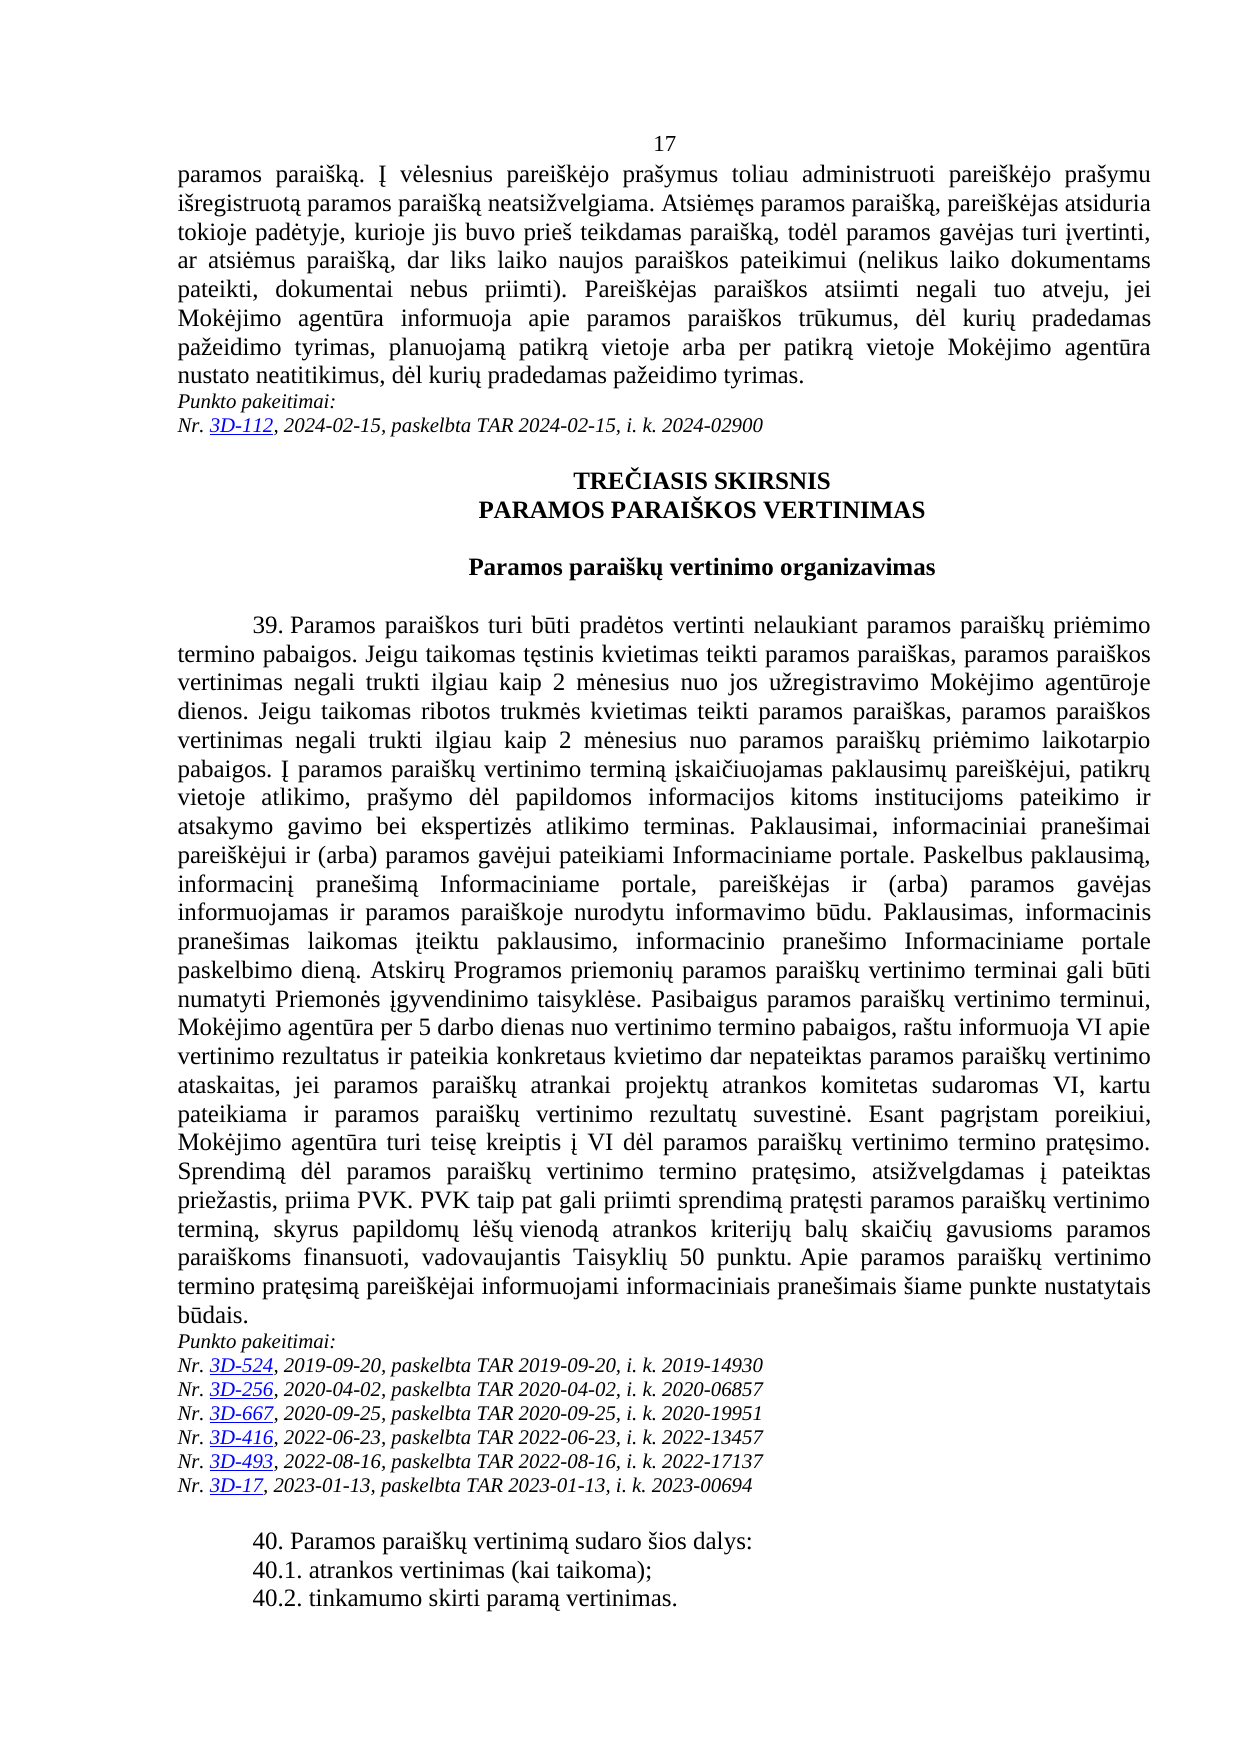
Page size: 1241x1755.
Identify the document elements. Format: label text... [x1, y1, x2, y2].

text Nr. 3D-667, 2020-09-25, paskelbta TAR 2020-09-25, i. k. 2020-19951 [177, 1401, 1152, 1425]
text TREČIASIS SKIRSNIS [177, 466, 1152, 495]
text PARAMOS PARAIŠKOS VERTINIMAS [177, 495, 1152, 524]
text Paramos paraiškų vertinimo organizavimas [177, 552, 1152, 581]
text Nr. 3D-416, 2022-06-23, paskelbta TAR 2022-06-23, i. k. 2022-13457 [177, 1425, 1152, 1449]
text Punkto pakeitimai: [177, 389, 1152, 413]
text 40.2. tinkamumo skirti paramą vertinimas. [177, 1583, 1152, 1612]
text Nr. 3D-256, 2020-04-02, paskelbta TAR 2020-04-02, i. k. 2020-06857 [177, 1377, 1152, 1401]
text 40.1. atrankos vertinimas (kai taikoma); [177, 1555, 1152, 1583]
text 39. Paramos paraiškos turi būti pradėtos vertinti nelaukiant paramos paraiškų priėmimo termino pabaigos. Jeigu taikomas tęstinis kvietimas teikti paramos paraiškas, paramos paraiškos vertinimas negali trukti ilgiau kaip 2 mėnesius nuo jos užregistravimo Mokėjimo agentūroje dienos. Jeigu taikomas ribotos trukmės kvietimas teikti paramos paraiškas, paramos paraiškos vertinimas negali trukti ilgiau kaip 2 mėnesius nuo paramos paraiškų priėmimo laikotarpio pabaigos. Į paramos paraiškų vertinimo terminą įskaičiuojamas paklausimų pareiškėjui, patikrų vietoje atlikimo, prašymo dėl papildomos informacijos kitoms institucijoms pateikimo ir atsakymo gavimo bei ekspertizės atlikimo terminas. Paklausimai, informaciniai pranešimai pareiškėjui ir (arba) paramos gavėjui pateikiami Informaciniame portale. Paskelbus paklausimą, informacinį pranešimą Informaciniame portale, pareiškėjas ir (arba) paramos gavėjas informuojamas ir paramos paraiškoje nurodytu informavimo būdu. Paklausimas, informacinis pranešimas laikomas įteiktu paklausimo, informacinio pranešimo Informaciniame portale paskelbimo dieną. Atskirų Programos priemonių paramos paraiškų vertinimo terminai gali būti numatyti Priemonės įgyvendinimo taisyklėse. Pasibaigus paramos paraiškų vertinimo terminui, Mokėjimo agentūra per 5 darbo dienas nuo vertinimo termino pabaigos, raštu informuoja VI apie vertinimo rezultatus ir pateikia konkretaus kvietimo dar nepateiktas paramos paraiškų vertinimo ataskaitas, jei paramos paraiškų atrankai projektų atrankos komitetas sudaromas VI, kartu pateikiama ir paramos paraiškų vertinimo rezultatų suvestinė. Esant pagrįstam poreikiui, Mokėjimo agentūra turi teisę kreiptis į VI dėl paramos paraiškų vertinimo termino pratęsimo. Sprendimą dėl paramos paraiškų vertinimo termino pratęsimo, atsižvelgdamas į pateiktas priežastis, priima PVK. PVK taip pat gali priimti sprendimą pratęsti paramos paraiškų vertinimo terminą, skyrus papildomų lėšų vienodą atrankos kriterijų balų skaičių gavusioms paramos paraiškoms finansuoti, vadovaujantis Taisyklių 50 punktu. Apie paramos paraiškų vertinimo termino pratęsimą pareiškėjai informuojami informaciniais pranešimais šiame punkte nustatytais būdais. [177, 610, 1152, 1329]
text 40. Paramos paraiškų vertinimą sudaro šios dalys: [177, 1526, 1152, 1555]
text Nr. 3D-17, 2023-01-13, paskelbta TAR 2023-01-13, i. k. 2023-00694 [177, 1473, 1152, 1497]
text Nr. 3D-524, 2019-09-20, paskelbta TAR 2019-09-20, i. k. 2019-14930 [177, 1353, 1152, 1377]
text Punkto pakeitimai: [177, 1329, 1152, 1353]
text Nr. 3D-112, 2024-02-15, paskelbta TAR 2024-02-15, i. k. 2024-02900 [177, 413, 1152, 437]
text paramos paraišką. Į vėlesnius pareiškėjo prašymus toliau administruoti pareiškėjo prašymu išregistruotą paramos paraišką neatsižvelgiama. Atsiėmęs paramos paraišką, pareiškėjas atsiduria tokioje padėtyje, kurioje jis buvo prieš teikdamas paraišką, todėl paramos gavėjas turi įvertinti, ar atsiėmus paraišką, dar liks laiko naujos paraiškos pateikimui (nelikus laiko dokumentams pateikti, dokumentai nebus priimti). Pareiškėjas paraiškos atsiimti negali tuo atveju, jei Mokėjimo agentūra informuoja apie paramos paraiškos trūkumus, dėl kurių pradedamas pažeidimo tyrimas, planuojamą patikrą vietoje arba per patikrą vietoje Mokėjimo agentūra nustato neatitikimus, dėl kurių pradedamas pažeidimo tyrimas. [177, 159, 1152, 389]
text Nr. 3D-493, 2022-08-16, paskelbta TAR 2022-08-16, i. k. 2022-17137 [177, 1449, 1152, 1473]
